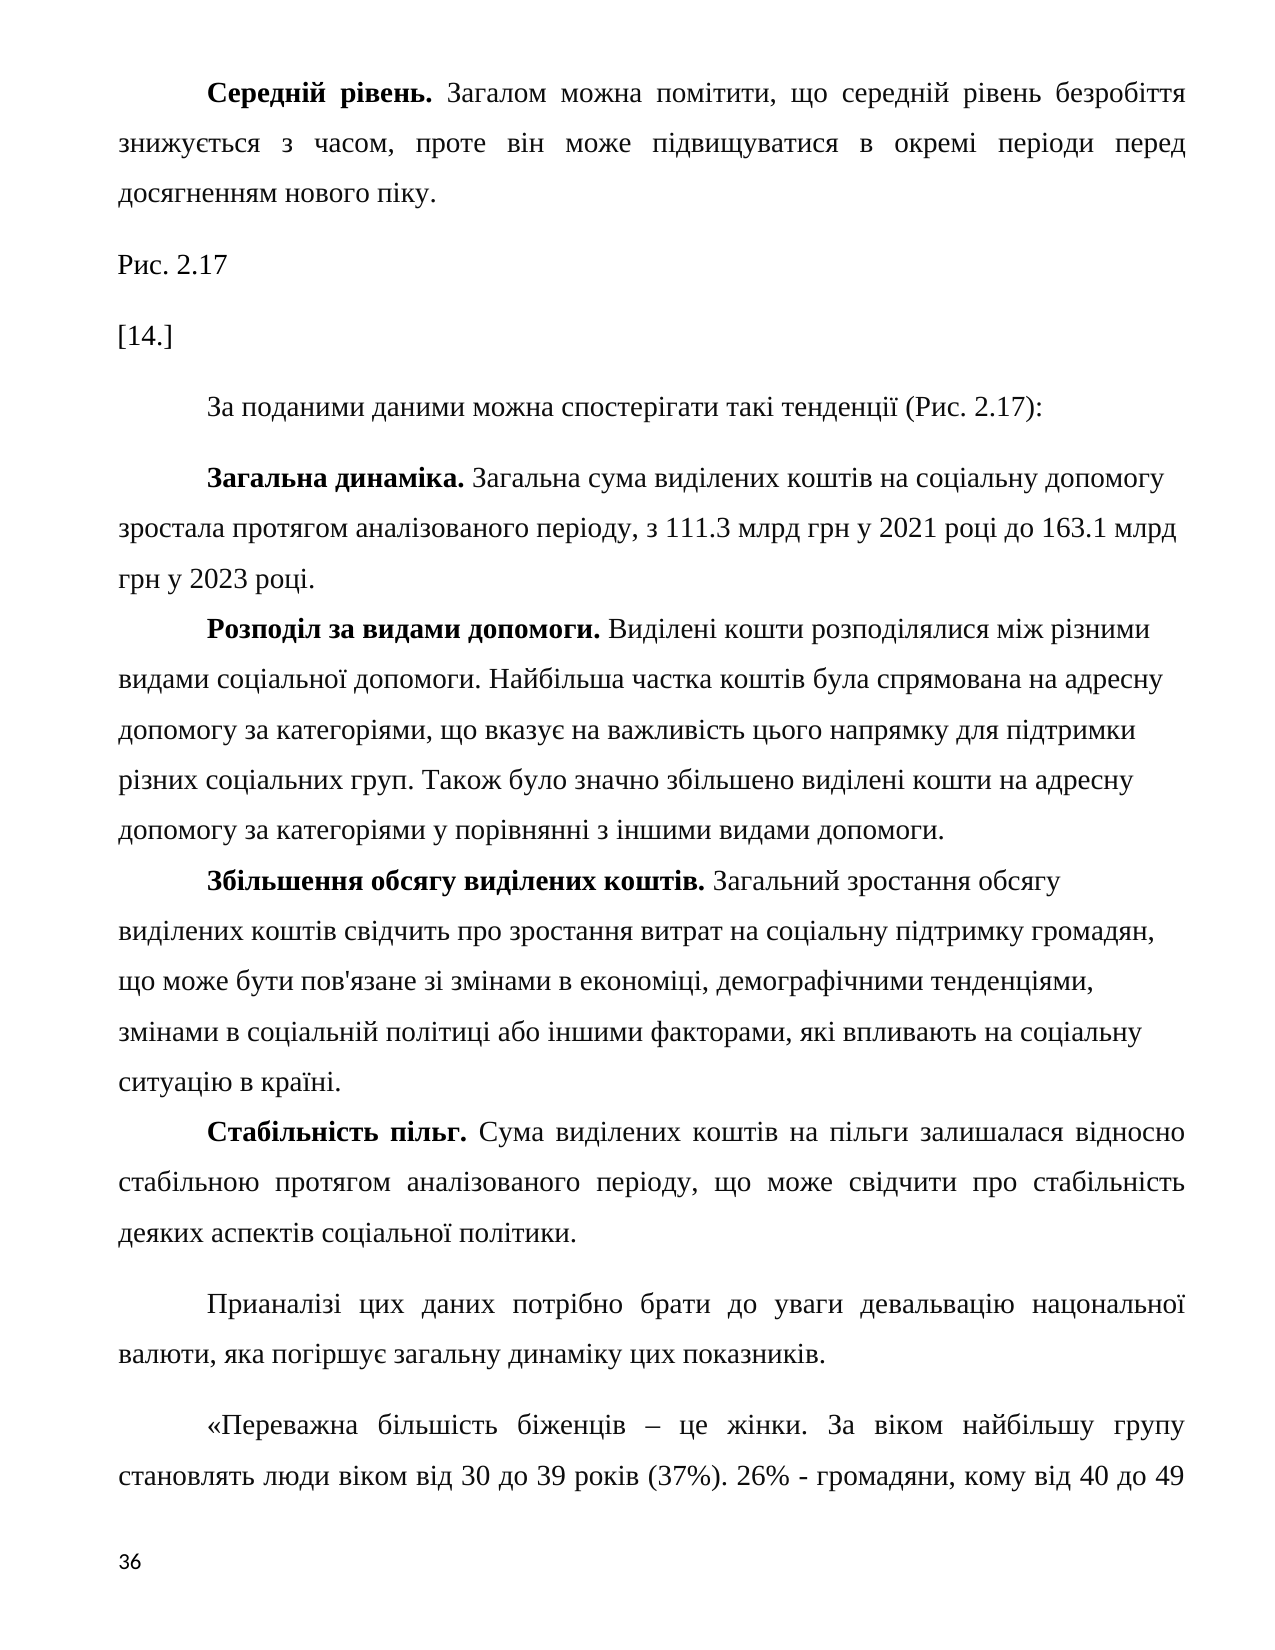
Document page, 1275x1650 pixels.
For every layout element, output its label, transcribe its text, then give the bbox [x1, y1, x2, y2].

text Прианалізі цих даних потрібно брати до уваги девальвацію нацональної валюти, яка погіршує загальну динаміку цих показників. [118, 1286, 1186, 1370]
text Загальна динаміка. Загальна сума виділених коштів на соціальну допомогу зростала протягом аналізованого періоду, з 111.3 млрд грн у 2021 році до 163.1 млрд грн у 2023 році. [118, 460, 1186, 594]
text За поданими даними можна спостерігати такі тенденції (Рис. 2.17): [118, 389, 1186, 423]
text Збільшення обсягу виділених коштів. Загальний зростання обсягу виділених коштів свідчить про зростання витрат на соціальну підтримку громадян, що може бути пов'язане зі змінами в економіці, демографічними тенденціями, змінами в соціальній політиці або іншими факторами, які впливають на соціальну ситуацію в країні. [118, 863, 1186, 1097]
text Середній рівень. Загалом можна помітити, що середній рівень безробіття знижується з часом, проте він може підвищуватися в окремі періоди перед досягненням нового піку. [118, 75, 1186, 209]
text «Переважна більшість біженців – це жінки. За віком найбільшу групу становлять люди віком від 30 до 39 років (37%). 26% - громадяни, кому від 40 до 49 [118, 1407, 1186, 1491]
text Розподіл за видами допомоги. Виділені кошти розподілялися між різними видами соціальної допомоги. Найбільша частка коштів була спрямована на адресну допомогу за категоріями, що вказує на важливість цього напрямку для підтримки різних соціальних груп. Також було значно збільшено виділені кошти на адресну допомогу за категоріями у порівнянні з іншими видами допомоги. [118, 611, 1186, 846]
text [14.] [117, 318, 1186, 351]
text Рис. 2.17 [117, 247, 1186, 280]
text Стабільність пільг. Сума виділених коштів на пільги залишалася відносно стабільною протягом аналізованого періоду, що може свідчити про стабільність деяких аспектів соціальної політики. [118, 1114, 1186, 1248]
